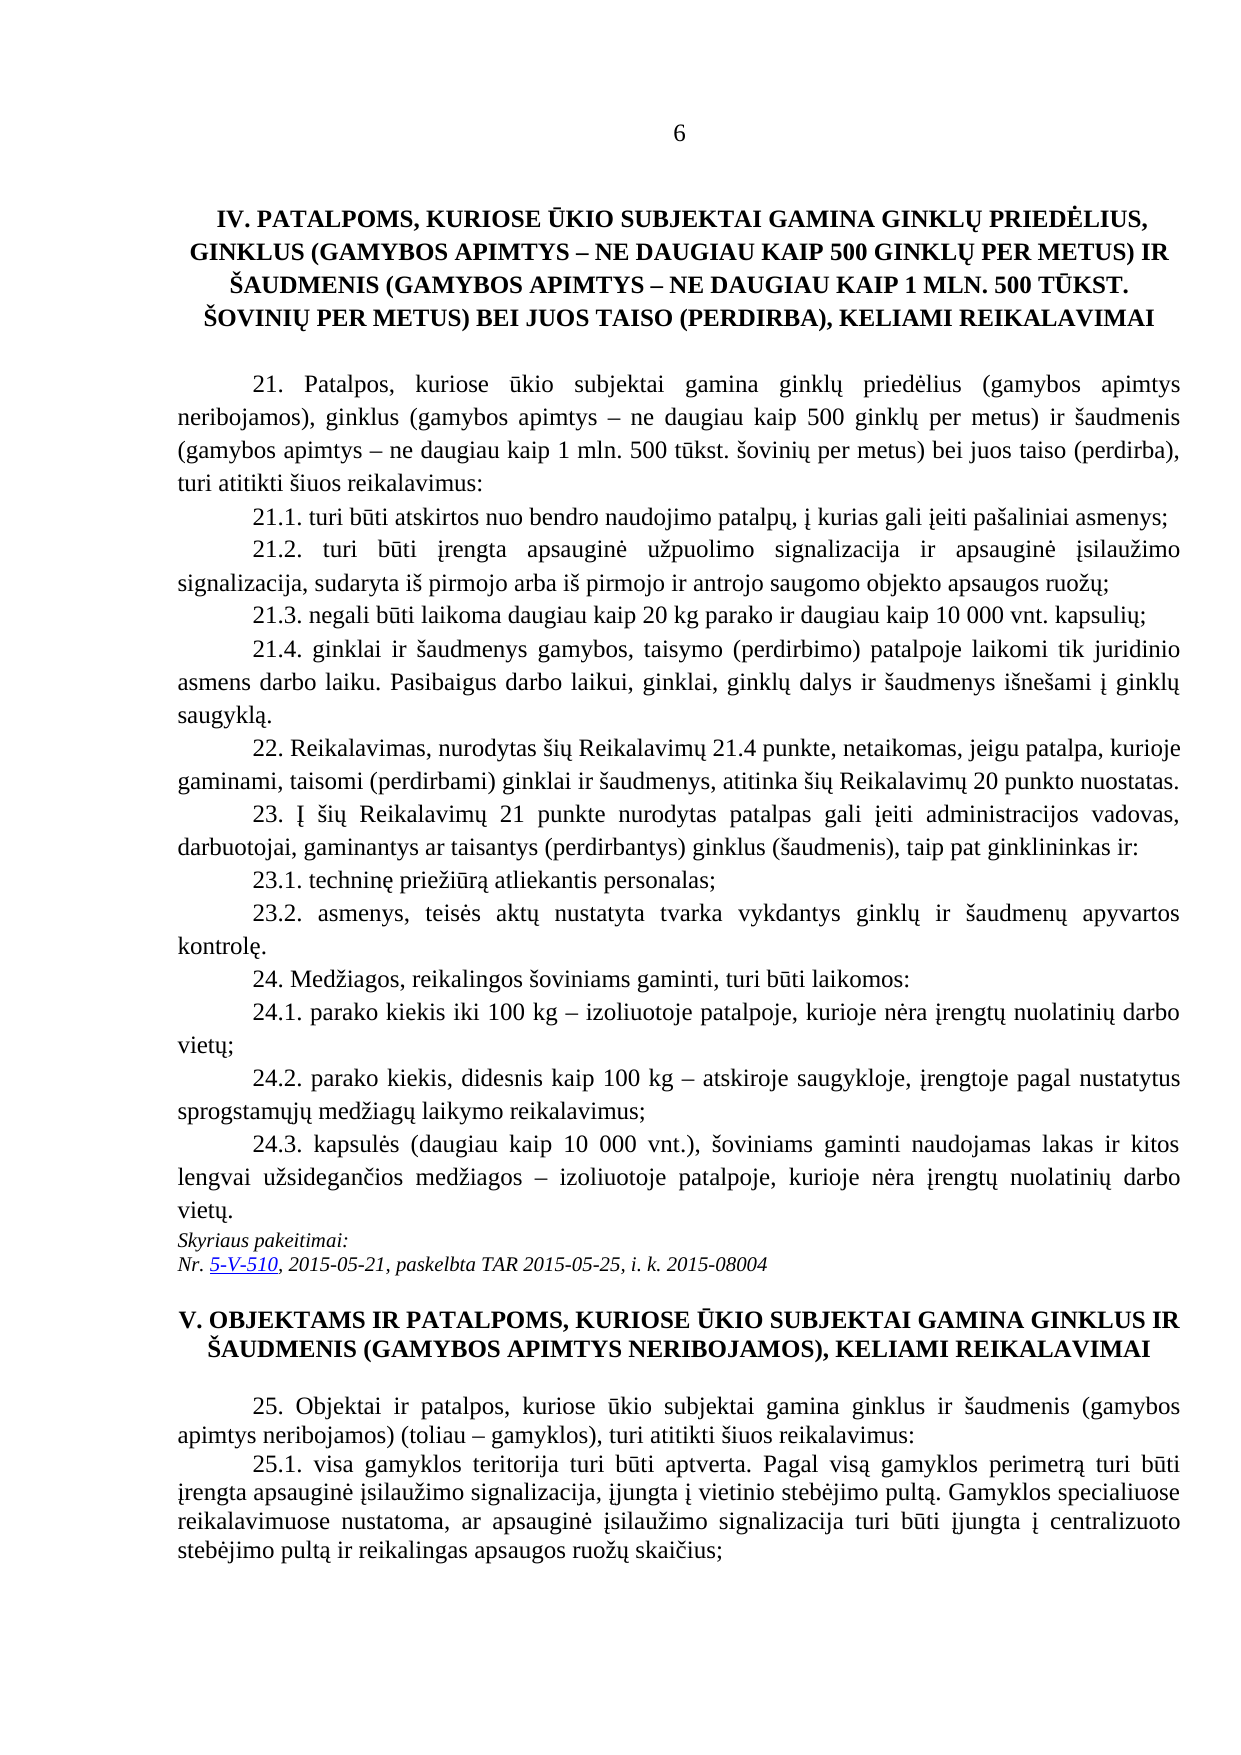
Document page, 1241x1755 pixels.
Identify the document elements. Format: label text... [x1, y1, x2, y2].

text 21.1. turi būti atskirtos nuo bendro naudojimo patalpų, į kurias gali įeiti pašaliniai asmenys; [177, 502, 1181, 530]
text 24.1. parako kiekis iki 100 kg – izoliuotoje patalpoje, kurioje nėra įrengtų nuolatinių darbo vietų; [177, 997, 1181, 1059]
text 23.1. techninę priežiūrą atliekantis personalas; [177, 865, 1181, 893]
text 22. Reikalavimas, nurodytas šių Reikalavimų 21.4 punkte, netaikomas, jeigu patalpa, kurioje gaminami, taisomi (perdirbami) ginklai ir šaudmenys, atitinka šių Reikalavimų 20 punkto nuostatas. [177, 733, 1181, 794]
text 25. Objektai ir patalpos, kuriose ūkio subjektai gamina ginklus ir šaudmenis (gamybos apimtys neribojamos) (toliau – gamyklos), turi atitikti šiuos reikalavimus: [177, 1391, 1181, 1449]
text 21.4. ginklai ir šaudmenys gamybos, taisymo (perdirbimo) patalpoje laikomi tik juridinio asmens darbo laiku. Pasibaigus darbo laikui, ginklai, ginklų dalys ir šaudmenys išnešami į ginklų saugyklą. [177, 634, 1181, 728]
text 21.3. negali būti laikoma daugiau kaip 20 kg parako ir daugiau kaip 10 000 vnt. kapsulių; [177, 601, 1181, 629]
text IV. PATALPOMS, KURIOSE ŪKIO SUBJEKTAI GAMINA GINKLŲ PRIEDĖLIUS, GINKLUS (GAMYBOS APIMTYS – NE DAUGIAU KAIP 500 GINKLŲ PER METUS) IR ŠAUDMENIS (GAMYBOS APIMTYS – NE DAUGIAU KAIP 1 MLN. 500 TŪKST. ŠOVINIŲ PER METUS) BEI JUOS TAISO (PERDIRBA), KELIAMI REIKALAVIMAI [177, 204, 1181, 332]
text Skyriaus pakeitimai: [177, 1228, 1181, 1252]
text 24.2. parako kiekis, didesnis kaip 100 kg – atskiroje saugykloje, įrengtoje pagal nustatytus sprogstamųjų medžiagų laikymo reikalavimus; [177, 1063, 1181, 1125]
text V. objektams IR patalpoms, kuriose ŪKIO SUBJEKTAI gamina ginklus ir šaudmenis (gamybos apimtys neribojamos), keliami reikalavimai [177, 1305, 1181, 1362]
text 21.2. turi būti įrengta apsauginė užpuolimo signalizacija ir apsauginė įsilaužimo signalizacija, sudaryta iš pirmojo arba iš pirmojo ir antrojo saugomo objekto apsaugos ruožų; [177, 534, 1181, 596]
text 24.3. kapsulės (daugiau kaip 10 000 vnt.), šoviniams gaminti naudojamas lakas ir kitos lengvai užsidegančios medžiagos – izoliuotoje patalpoje, kurioje nėra įrengtų nuolatinių darbo vietų. [177, 1129, 1181, 1224]
text Nr. 5-V-510, 2015-05-21, paskelbta TAR 2015-05-25, i. k. 2015-08004 [177, 1252, 1181, 1276]
text 23.2. asmenys, teisės aktų nustatyta tvarka vykdantys ginklų ir šaudmenų apyvartos kontrolę. [177, 898, 1181, 959]
text 25.1. visa gamyklos teritorija turi būti aptverta. Pagal visą gamyklos perimetrą turi būti įrengta apsauginė įsilaužimo signalizacija, įjungta į vietinio stebėjimo pultą. Gamyklos specialiuose reikalavimuose nustatoma, ar apsauginė įsilaužimo signalizacija turi būti įjungta į centralizuoto stebėjimo pultą ir reikalingas apsaugos ruožų skaičius; [177, 1449, 1181, 1564]
text 23. Į šių Reikalavimų 21 punkte nurodytas patalpas gali įeiti administracijos vadovas, darbuotojai, gaminantys ar taisantys (perdirbantys) ginklus (šaudmenis), taip pat ginklininkas ir: [177, 799, 1181, 861]
text 24. Medžiagos, reikalingos šoviniams gaminti, turi būti laikomos: [177, 964, 1181, 993]
text 21. Patalpos, kuriose ūkio subjektai gamina ginklų priedėlius (gamybos apimtys neribojamos), ginklus (gamybos apimtys – ne daugiau kaip 500 ginklų per metus) ir šaudmenis (gamybos apimtys – ne daugiau kaip 1 mln. 500 tūkst. šovinių per metus) bei juos taiso (perdirba), turi atitikti šiuos reikalavimus: [177, 369, 1181, 497]
